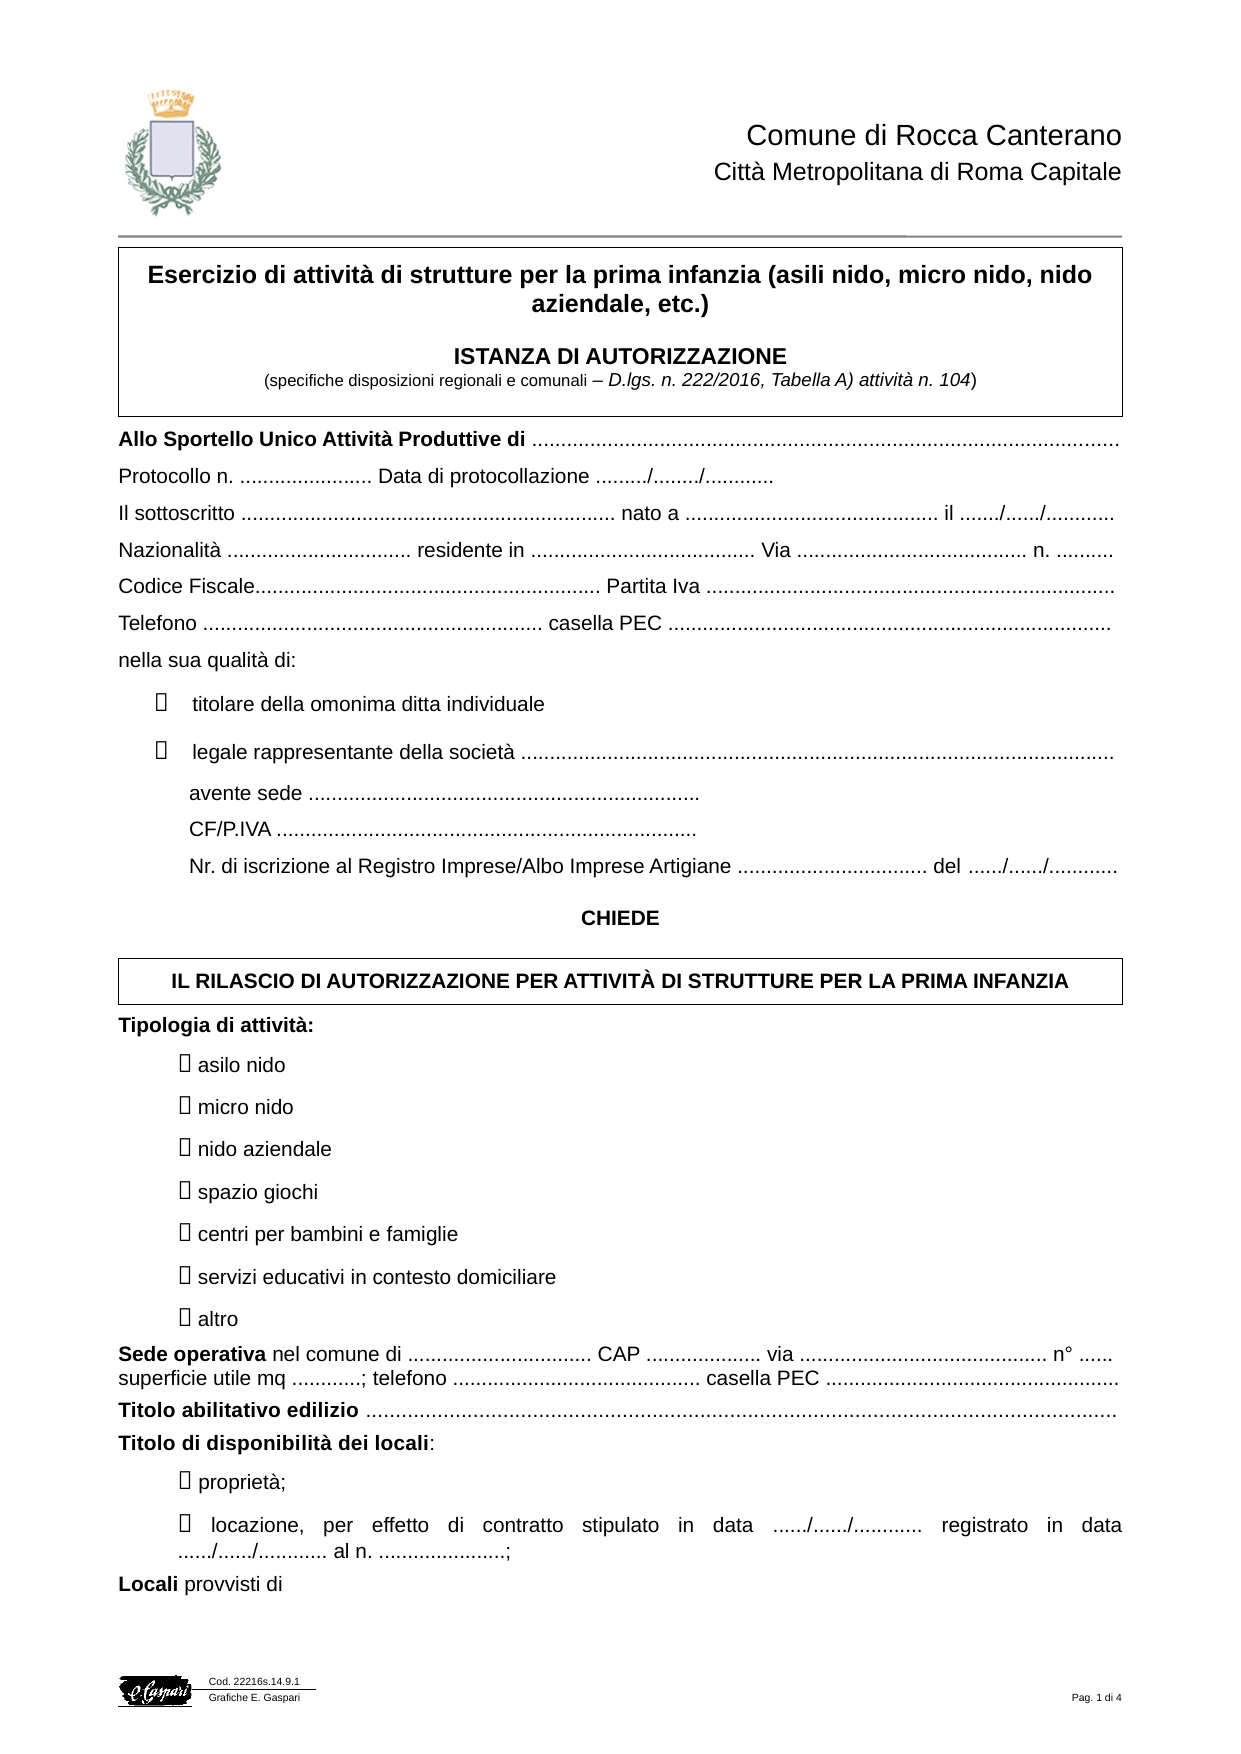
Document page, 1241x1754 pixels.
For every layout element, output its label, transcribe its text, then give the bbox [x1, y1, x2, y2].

text Nr. di iscrizione al Registro Imprese/Albo Imprese Artigiane ................................. del ....../....../............ [189, 854, 1122, 878]
picture [118, 1674, 192, 1706]
text Nazionalità ................................ residente in ....................................... Via ........................................ n. .......... [118, 538, 1122, 562]
text  titolare della omonima ditta individuale [153, 685, 1122, 719]
table_header Esercizio di attività di strutture per la prima infanzia (asili nido, micro nido, nido aziendale, etc.) ISTANZA DI AUTORIZZAZIONE (specifiche disposizioni regionali e comunali – D.lgs. n. 222/2016, Tabella A) attività n. 104) [119, 248, 1122, 416]
text Locali provvisti di [118, 1572, 1122, 1596]
text Tipologia di attività: [118, 1013, 1122, 1037]
text  micro nido [177, 1088, 1122, 1122]
text Il sottoscritto ................................................................. nato a ............................................ il ......./....../............ [118, 501, 1122, 525]
text  legale rappresentante della società ....................................................................................................... [153, 732, 1122, 767]
text  locazione, per effetto di contratto stipulato in data ....../....../............ registrato in data ....../....../............ al n. ......................; [177, 1505, 1122, 1563]
text Telefono ........................................................... casella PEC ............................................................................. [118, 611, 1122, 635]
text nella sua qualità di: [118, 648, 1122, 672]
text Titolo abilitativo edilizio .............................................................................................................................. [118, 1398, 1122, 1422]
text Città Metropolitana di Roma Capitale [224, 157, 1122, 185]
text  proprietà; [177, 1463, 1122, 1497]
text Titolo di disponibilità dei locali: [118, 1431, 1122, 1454]
text Comune di Rocca Canterano [224, 118, 1122, 152]
text  altro [177, 1300, 1122, 1334]
text CHIEDE [118, 906, 1122, 930]
text CF/P.IVA ......................................................................... [189, 817, 1122, 841]
picture [122, 87, 224, 219]
text  asilo nido [177, 1045, 1122, 1079]
text Protocollo n. ....................... Data di protocollazione ........./......../............ [118, 464, 1122, 488]
text  nido aziendale [177, 1130, 1122, 1164]
text Sede operativa nel comune di ................................ CAP .................... via ........................................... n° ...... superficie utile mq ............; telefono ........................................... casella PEC ................................................... [118, 1342, 1122, 1390]
table_header IL RILASCIO DI AUTORIZZAZIONE PER ATTIVITÀ DI STRUTTURE PER LA PRIMA INFANZIA [119, 959, 1122, 1004]
text  centri per bambini e famiglie [177, 1215, 1122, 1249]
text  spazio giochi [177, 1172, 1122, 1207]
text  servizi educativi in contesto domiciliare [177, 1257, 1122, 1291]
text Allo Sportello Unico Attività Produttive di [118, 427, 1122, 451]
text avente sede .................................................................... [189, 780, 1122, 804]
text Codice Fiscale............................................................ Partita Iva ....................................................................... [118, 574, 1122, 598]
